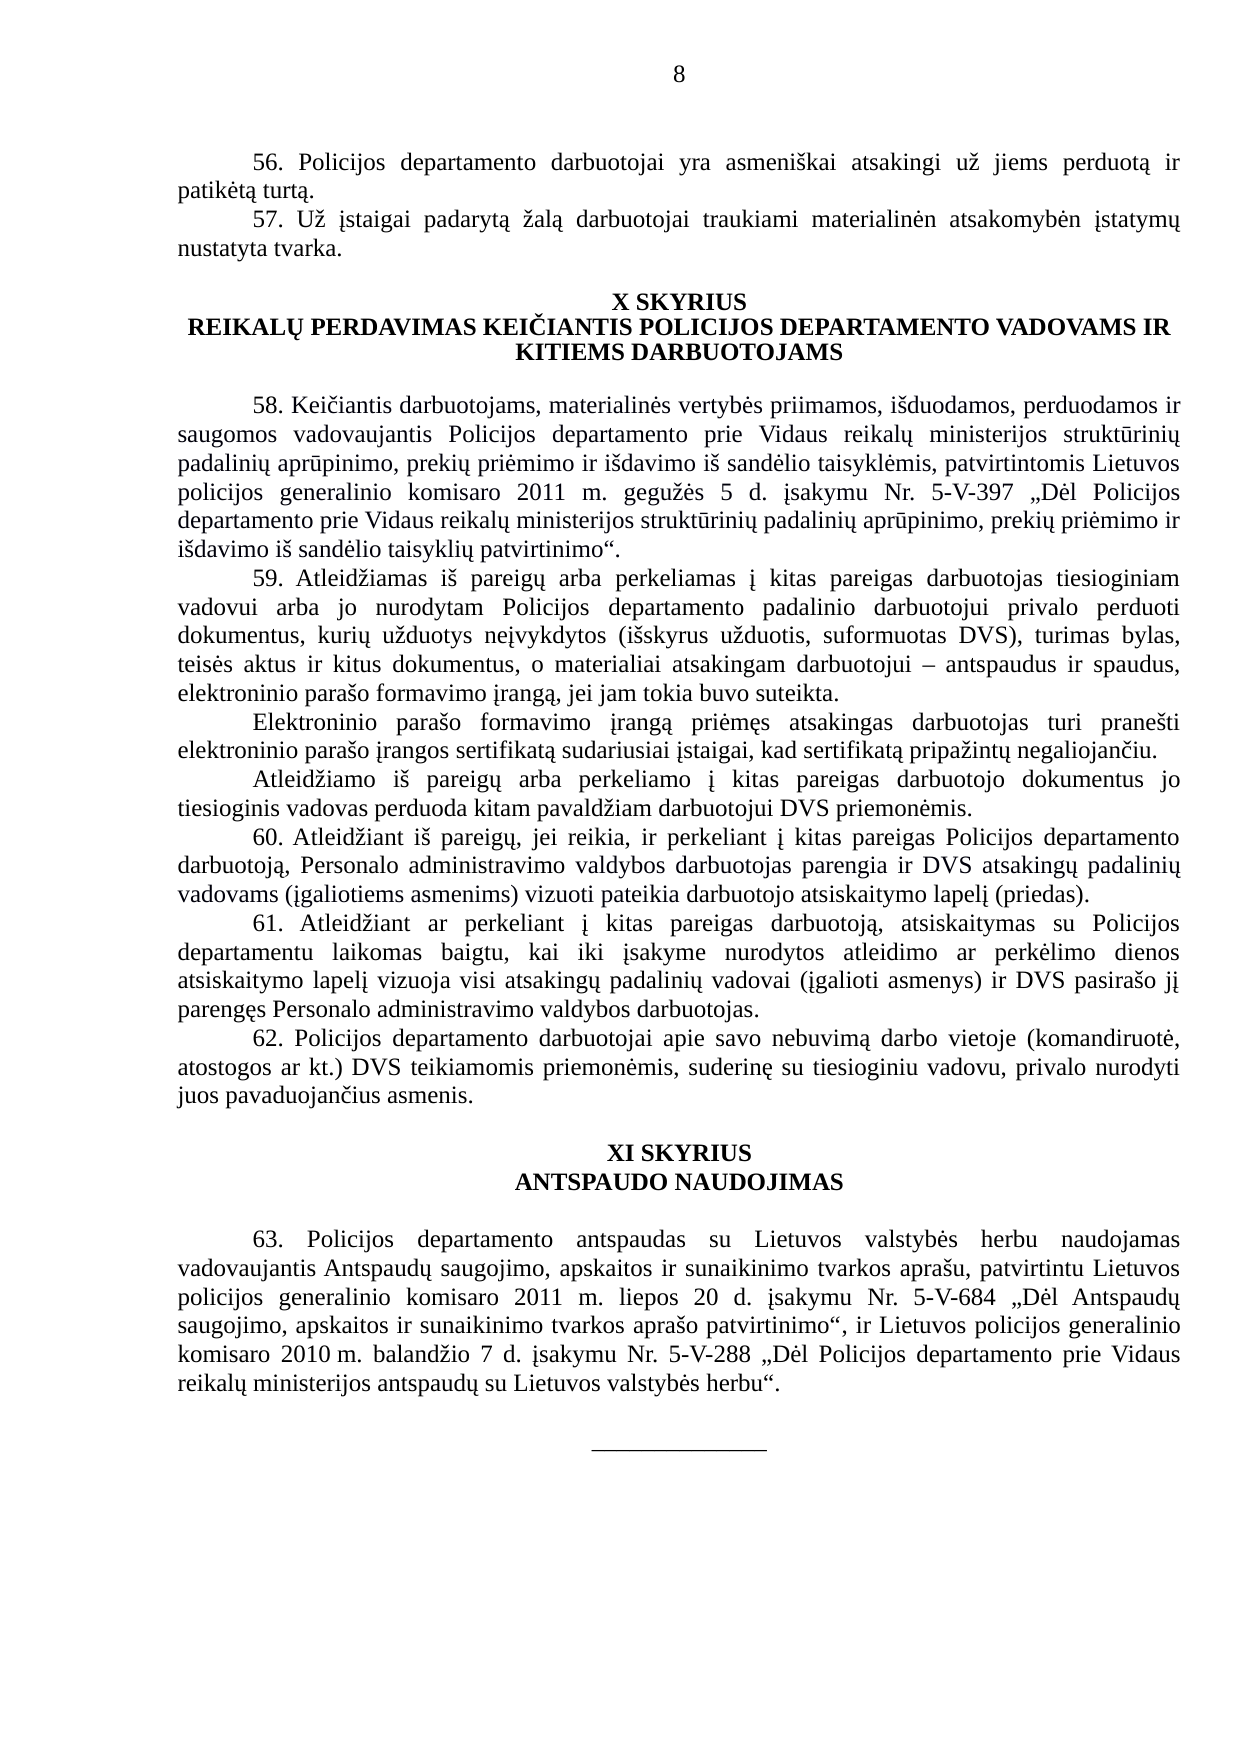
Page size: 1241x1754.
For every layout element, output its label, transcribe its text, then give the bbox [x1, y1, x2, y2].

text ANTSPAUDO NAUDOJIMAS [177, 1167, 1181, 1196]
text Xi skyrius [177, 1138, 1181, 1167]
text Atleidžiamo iš pareigų arba perkeliamo į kitas pareigas darbuotojo dokumentus jo tiesioginis vadovas perduoda kitam pavaldžiam darbuotojui DVS priemonėmis. [177, 764, 1181, 822]
text 61. Atleidžiant ar perkeliant į kitas pareigas darbuotoją, atsiskaitymas su Policijos departamentu laikomas baigtu, kai iki įsakyme nurodytos atleidimo ar perkėlimo dienos atsiskaitymo lapelį vizuoja visi atsakingų padalinių vadovai (įgalioti asmenys) ir DVS pasirašo jį parengęs Personalo administravimo valdybos darbuotojas. [177, 908, 1181, 1023]
text Elektroninio parašo formavimo įrangą priėmęs atsakingas darbuotojas turi pranešti elektroninio parašo įrangos sertifikatą sudariusiai įstaigai, kad sertifikatą pripažintų negaliojančiu. [177, 707, 1181, 764]
text 58. Keičiantis darbuotojams, materialinės vertybės priimamos, išduodamos, perduodamos ir saugomos vadovaujantis Policijos departamento prie Vidaus reikalų ministerijos struktūrinių padalinių aprūpinimo, prekių priėmimo ir išdavimo iš sandėlio taisyklėmis, patvirtintomis Lietuvos policijos generalinio komisaro 2011 m. gegužės 5 d. įsakymu Nr. 5-V-397 „Dėl Policijos departamento prie Vidaus reikalų ministerijos struktūrinių padalinių aprūpinimo, prekių priėmimo ir išdavimo iš sandėlio taisyklių patvirtinimo“. [177, 391, 1181, 563]
text 57. Už įstaigai padarytą žalą darbuotojai traukiami materialinėn atsakomybėn įstatymų nustatyta tvarka. [177, 204, 1181, 262]
text X SKYRIUS [177, 291, 1181, 316]
text 60. Atleidžiant iš pareigų, jei reikia, ir perkeliant į kitas pareigas Policijos departamento darbuotoją, Personalo administravimo valdybos darbuotojas parengia ir DVS atsakingų padalinių vadovams (įgaliotiems asmenims) vizuoti pateikia darbuotojo atsiskaitymo lapelį (priedas). [177, 822, 1181, 908]
text 63. Policijos departamento antspaudas su Lietuvos valstybės herbu naudojamas vadovaujantis Antspaudų saugojimo, apskaitos ir sunaikinimo tvarkos aprašu, patvirtintu Lietuvos policijos generalinio komisaro 2011 m. liepos 20 d. įsakymu Nr. 5-V-684 „Dėl Antspaudų saugojimo, apskaitos ir sunaikinimo tvarkos aprašo patvirtinimo“, ir Lietuvos policijos generalinio komisaro 2010 m. balandžio 7 d. įsakymu Nr. 5-V-288 „Dėl Policijos departamento prie Vidaus reikalų ministerijos antspaudų su Lietuvos valstybės herbu“. [177, 1224, 1181, 1397]
text ______________ [177, 1426, 1181, 1454]
text REIKALŲ PERDAVIMAS KEIČIANTIS POLICIJOS DEPARTAMENTO VADOVAMS IR KITIEMS DARBUOTOJAMS [177, 316, 1181, 366]
text 59. Atleidžiamas iš pareigų arba perkeliamas į kitas pareigas darbuotojas tiesioginiam vadovui arba jo nurodytam Policijos departamento padalinio darbuotojui privalo perduoti dokumentus, kurių užduotys neįvykdytos (išskyrus užduotis, suformuotas DVS), turimas bylas, teisės aktus ir kitus dokumentus, o materialiai atsakingam darbuotojui – antspaudus ir spaudus, elektroninio parašo formavimo įrangą, jei jam tokia buvo suteikta. [177, 563, 1181, 707]
text 56. Policijos departamento darbuotojai yra asmeniškai atsakingi už jiems perduotą ir patikėtą turtą. [177, 147, 1181, 204]
text 62. Policijos departamento darbuotojai apie savo nebuvimą darbo vietoje (komandiruotė, atostogos ar kt.) DVS teikiamomis priemonėmis, suderinę su tiesioginiu vadovu, privalo nurodyti juos pavaduojančius asmenis. [177, 1023, 1181, 1109]
